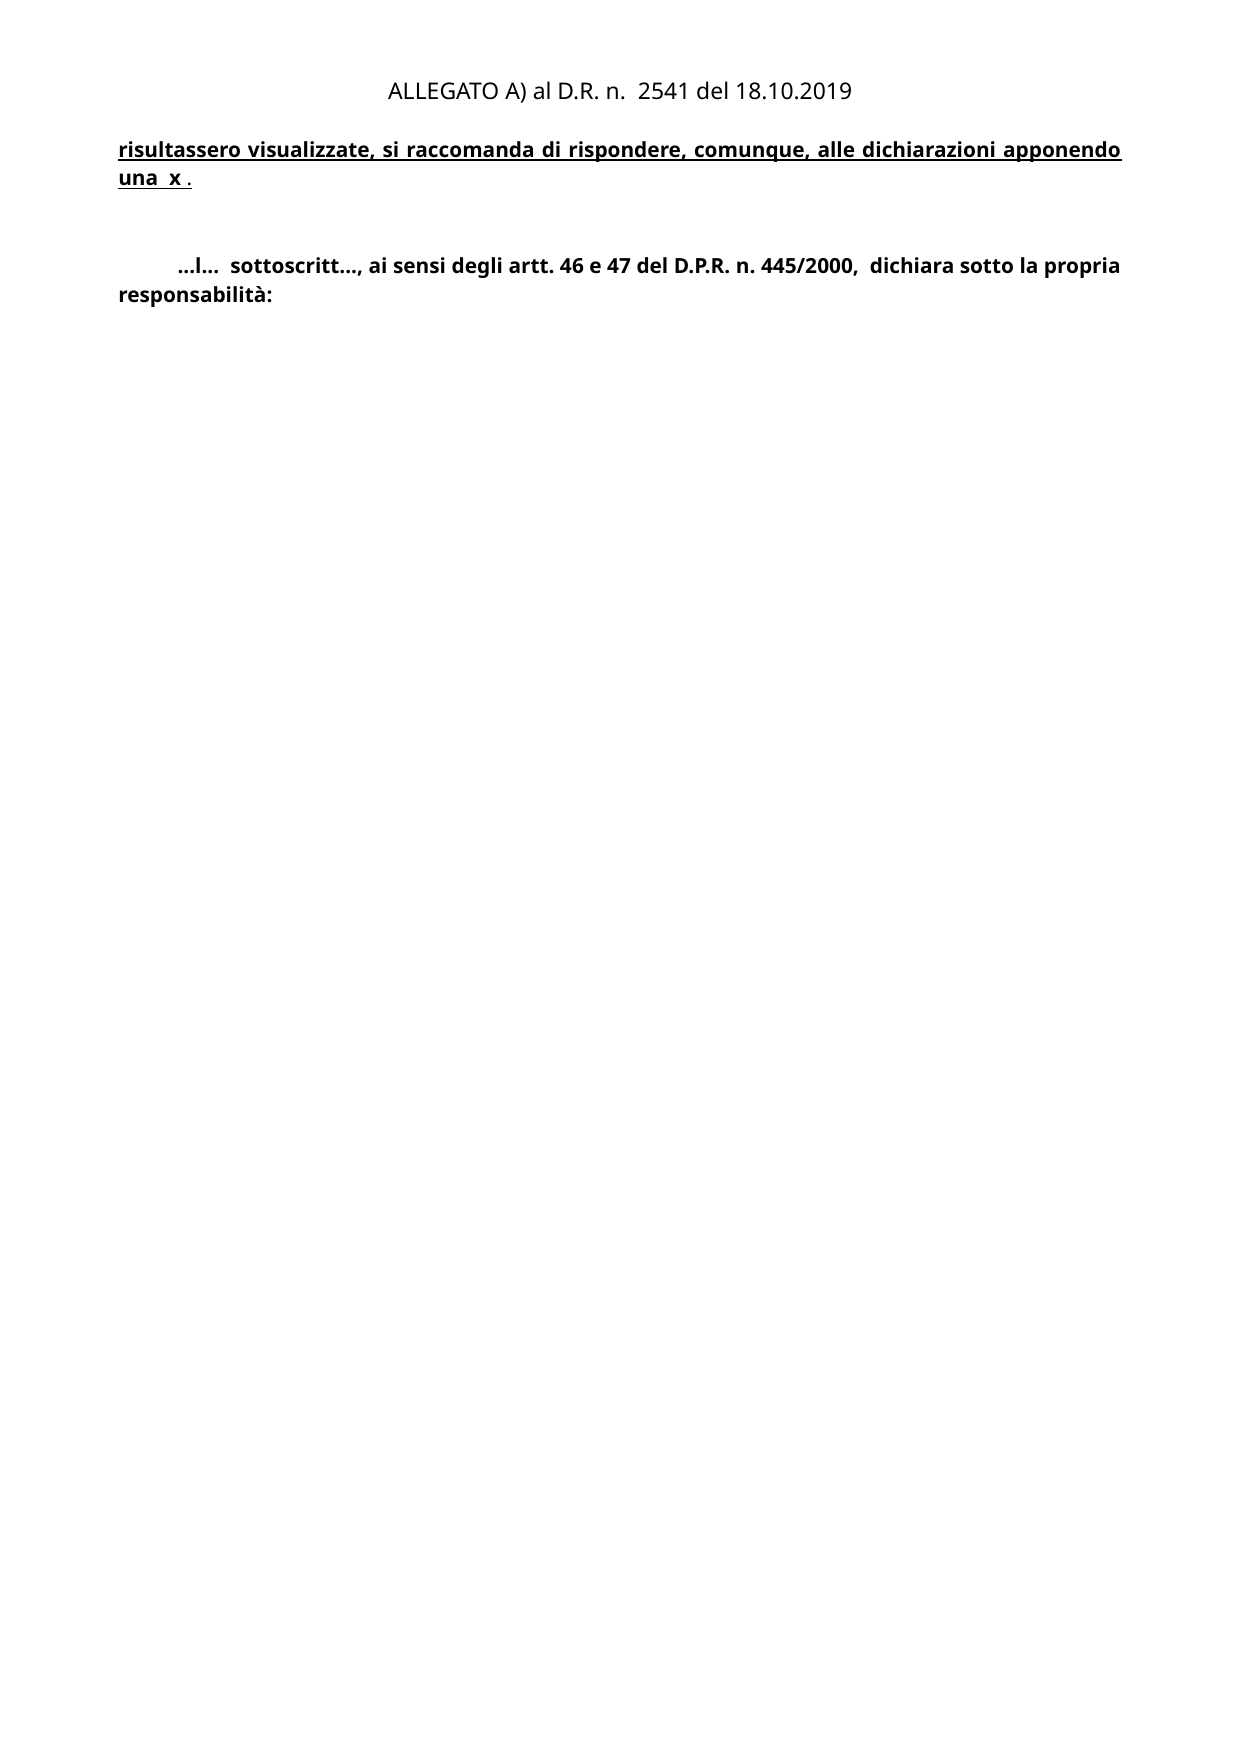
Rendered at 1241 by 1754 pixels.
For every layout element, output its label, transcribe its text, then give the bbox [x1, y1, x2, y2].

text ...l... sottoscritt..., ai sensi degli artt. 46 e 47 del D.P.R. n. 445/2000, dichiara sotto la propria responsabilità: [118, 252, 1122, 308]
text risultassero visualizzate, si raccomanda di rispondere, comunque, alle dichiarazioni apponendo [118, 135, 1122, 159]
text una x . [118, 161, 1122, 192]
